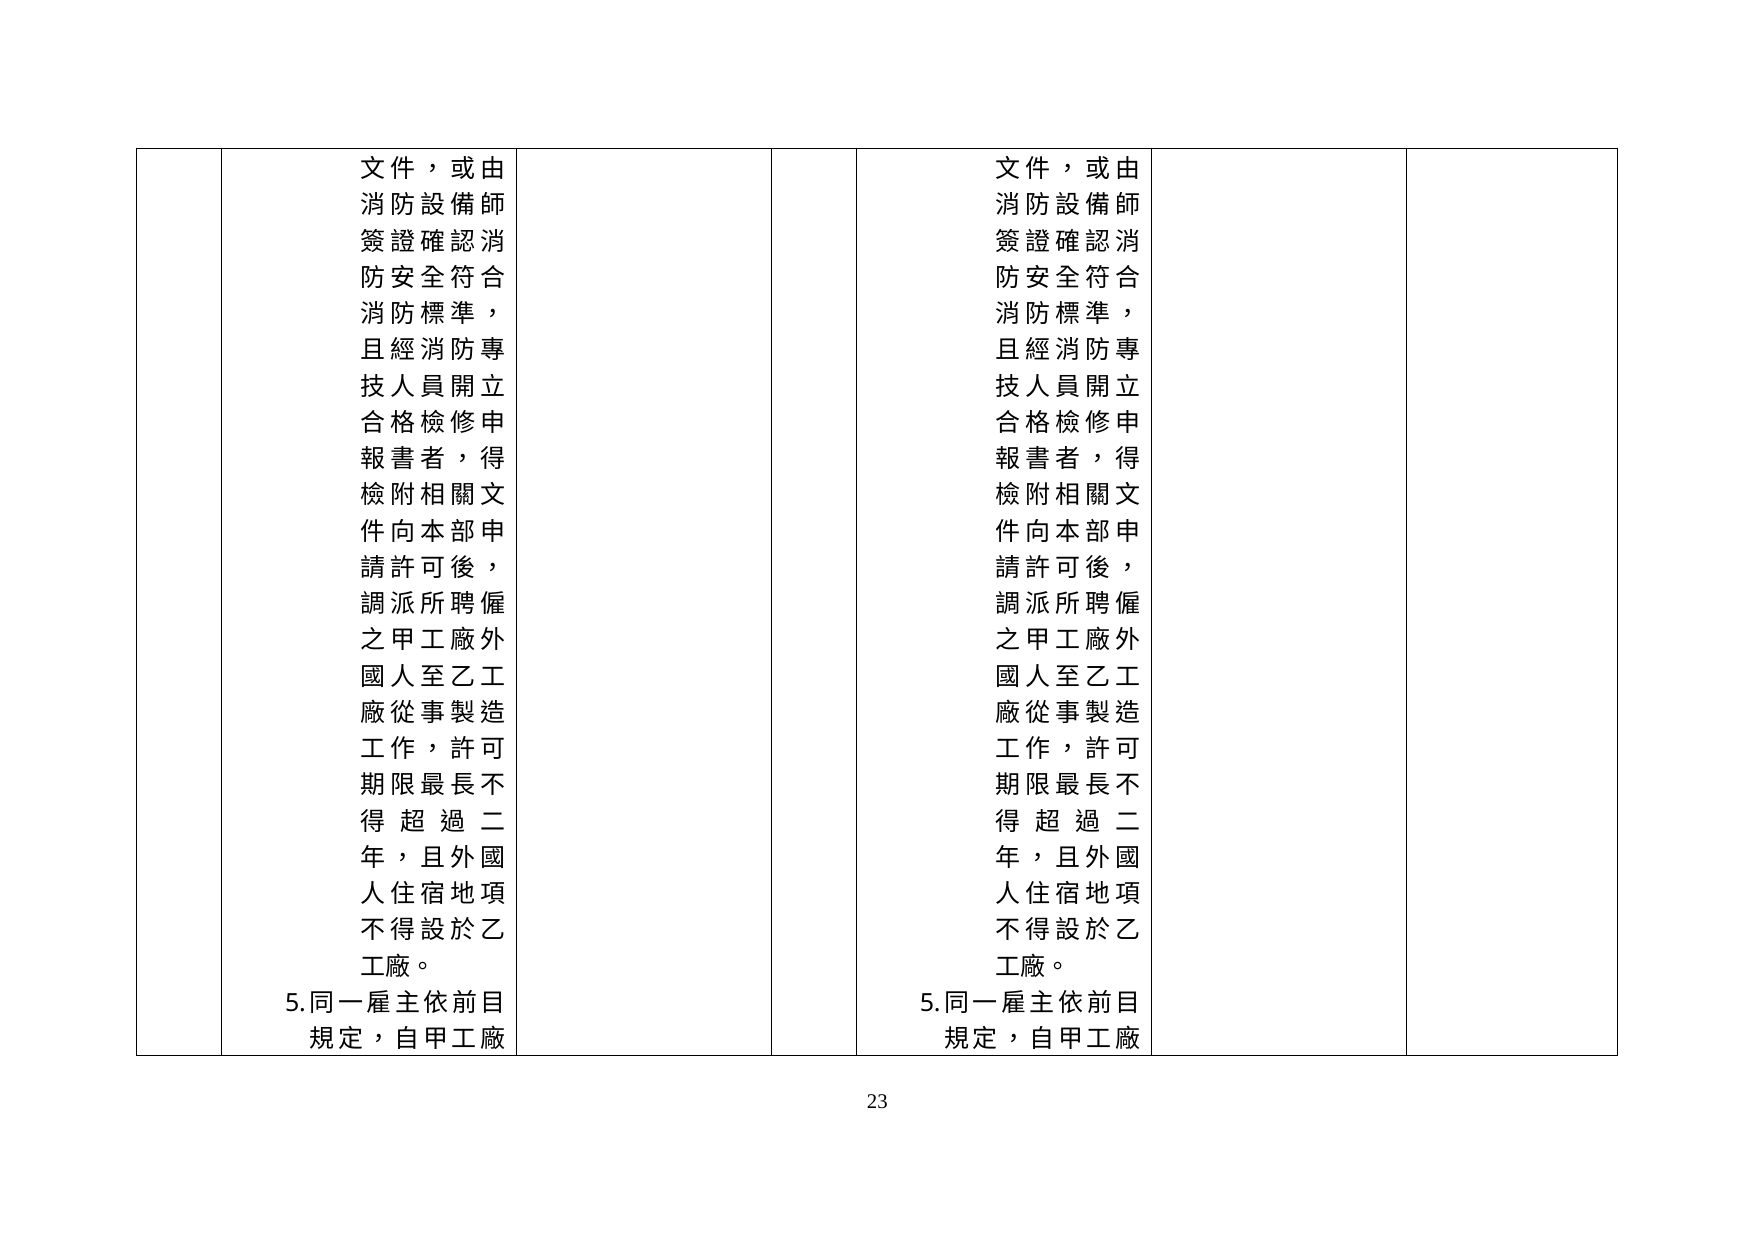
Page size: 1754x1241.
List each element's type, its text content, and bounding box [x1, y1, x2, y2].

table_cell 文件，或由消防設備師簽證確認消防安全符合消防標準，且經消防專技人員開立合格檢修申報書者，得檢附相關文件向本部申請許可後，調派所聘僱之甲工廠外國人至乙工廠從事製造工作，許可期限最長不得超過二年，且外國人住宿地項不得設於乙工廠。 5.同一雇主依前目規定，自甲工廠 [857, 149, 1151, 1055]
table_cell [517, 149, 771, 1055]
table_cell [1152, 149, 1406, 1055]
table_cell [1407, 149, 1617, 1055]
table_cell 文件，或由消防設備師簽證確認消防安全符合消防標準，且經消防專技人員開立合格檢修申報書者，得檢附相關文件向本部申請許可後，調派所聘僱之甲工廠外國人至乙工廠從事製造工作，許可期限最長不得超過二年，且外國人住宿地項不得設於乙工廠。 5.同一雇主依前目規定，自甲工廠 [222, 149, 516, 1055]
table_cell [772, 149, 856, 1055]
table_cell [137, 149, 221, 1055]
